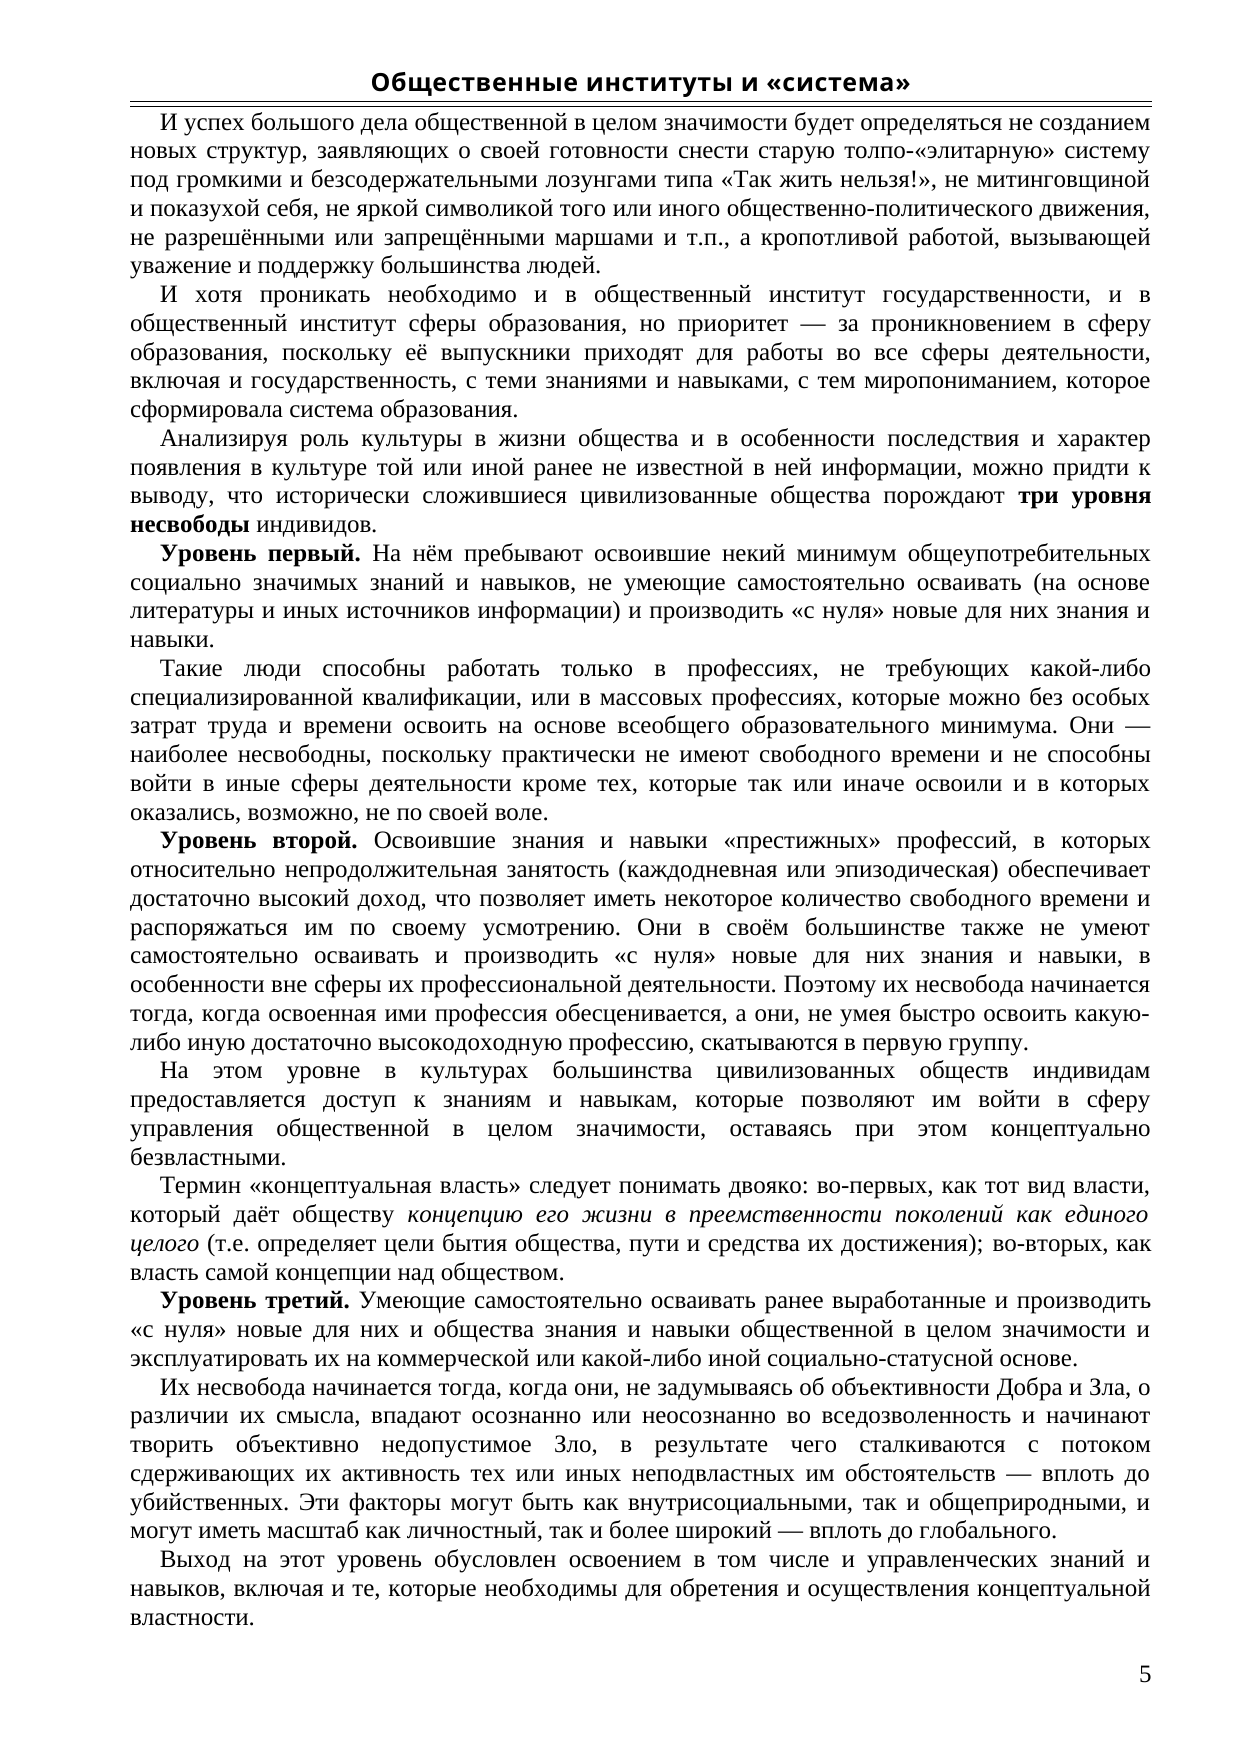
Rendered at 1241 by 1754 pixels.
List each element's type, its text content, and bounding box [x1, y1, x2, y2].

text Термин «концеп­ту­альная власть» следует понимать двояко: во-первых, как тот вид власти, который даёт обществу концепцию его жизни в преемственности поколений как единого целого (т.е. определяет цели бытия общества, пути и средства их достижения); во-вторых, как власть самой концепции над обществом. [130, 1170, 1152, 1285]
text Выход на этот уровень обусловлен освоением в том числе и управленческих знаний и навыков, включая и те, которые необходимы для обретения и осуществления концептуальной властности. [130, 1544, 1152, 1630]
text Анализируя роль культуры в жизни общества и в особенности последствия и характер появления в культуре той или иной ранее не известной в ней информации, можно придти к выводу, что исторически сложившиеся цивилизованные общества порождают три уровня несвободы индивидов. [130, 423, 1152, 538]
text Уровень первый. На нём пребывают освоившие некий минимум общеупотребительных социально значимых знаний и навыков, не умеющие самостоятельно осваивать (на основе литературы и иных источников информации) и производить «с нуля» новые для них знания и навыки. [130, 538, 1152, 653]
text И хотя проникать необходимо и в общественный институт государственности, и в общественный институт сферы образования, но приоритет — за проникновением в сферу образования, поскольку её выпускники приходят для работы во все сферы деятельности, включая и государственность, с теми знаниями и навыками, с тем миропониманием, которое сформировала система образования. [130, 279, 1152, 423]
text Такие люди способны работать только в профессиях, не требующих какой-либо специализированной квалификации, или в массовых профессиях, которые можно без особых затрат труда и времени освоить на основе всеобщего образовательного минимума. Они — наиболее несвободны, поскольку практически не имеют свободного времени и не способны войти в иные сферы деятельности кроме тех, которые так или иначе освоили и в которых оказались, возможно, не по своей воле. [130, 653, 1152, 825]
text Уровень третий. Умеющие самостоятельно осваивать ранее выработанные и производить «с нуля» новые для них и общества знания и навыки общественной в целом значимости и эксплуатировать их на коммерческой или какой-либо иной социально-статусной основе. [130, 1285, 1152, 1372]
text Уровень второй. Освоившие знания и навыки «престижных» профессий, в которых относительно непродолжительная занятость (каждодневная или эпизодическая) обеспечивает достаточно высокий доход, что позволяет иметь некоторое количество свободного времени и распоряжаться им по своему усмотрению. Они в своём большинстве также не умеют самостоятельно осваивать и производить «с нуля» новые для них знания и навыки, в особенности вне сферы их профессиональной деятельности. Поэтому их несвобода начинается тогда, когда освоенная ими профессия обесценивается, а они, не умея быстро освоить какую-либо иную достаточно высокодоходную профессию, скатываются в первую группу. [130, 825, 1152, 1055]
text Их несвобода начинается тогда, когда они, не задумываясь об объективности Добра и Зла, о различии их смысла, впадают осознанно или неосознанно во вседозволенность и начинают творить объективно недопустимое Зло, в результате чего сталкиваются с потоком сдерживающих их активность тех или иных неподвластных им обстоятельств — вплоть до убийственных. Эти факторы могут быть как внутрисоциальными, так и общеприродными, и могут иметь масштаб как личностный, так и более широкий — вплоть до глобального. [130, 1372, 1152, 1544]
text И успех большого дела общественной в целом значимости будет определяться не созданием новых структур, заявляющих о своей готовности снести старую толпо-«элитарную» систему под громкими и безсодержательными лозунгами типа «Так жить нельзя!», не митинговщиной и показухой себя, не яркой символикой того или иного общественно-политического движения, не разрешёнными или запрещёнными маршами и т.п., а кропотливой работой, вызывающей уважение и поддержку большинства людей. [130, 107, 1152, 279]
text На этом уровне в культурах большинства цивилизованных обществ индивидам предоставляется доступ к знаниям и навыкам, которые позволяют им войти в сферу управления общественной в целом значимости, оставаясь при этом концептуально безвластными. [130, 1055, 1152, 1170]
